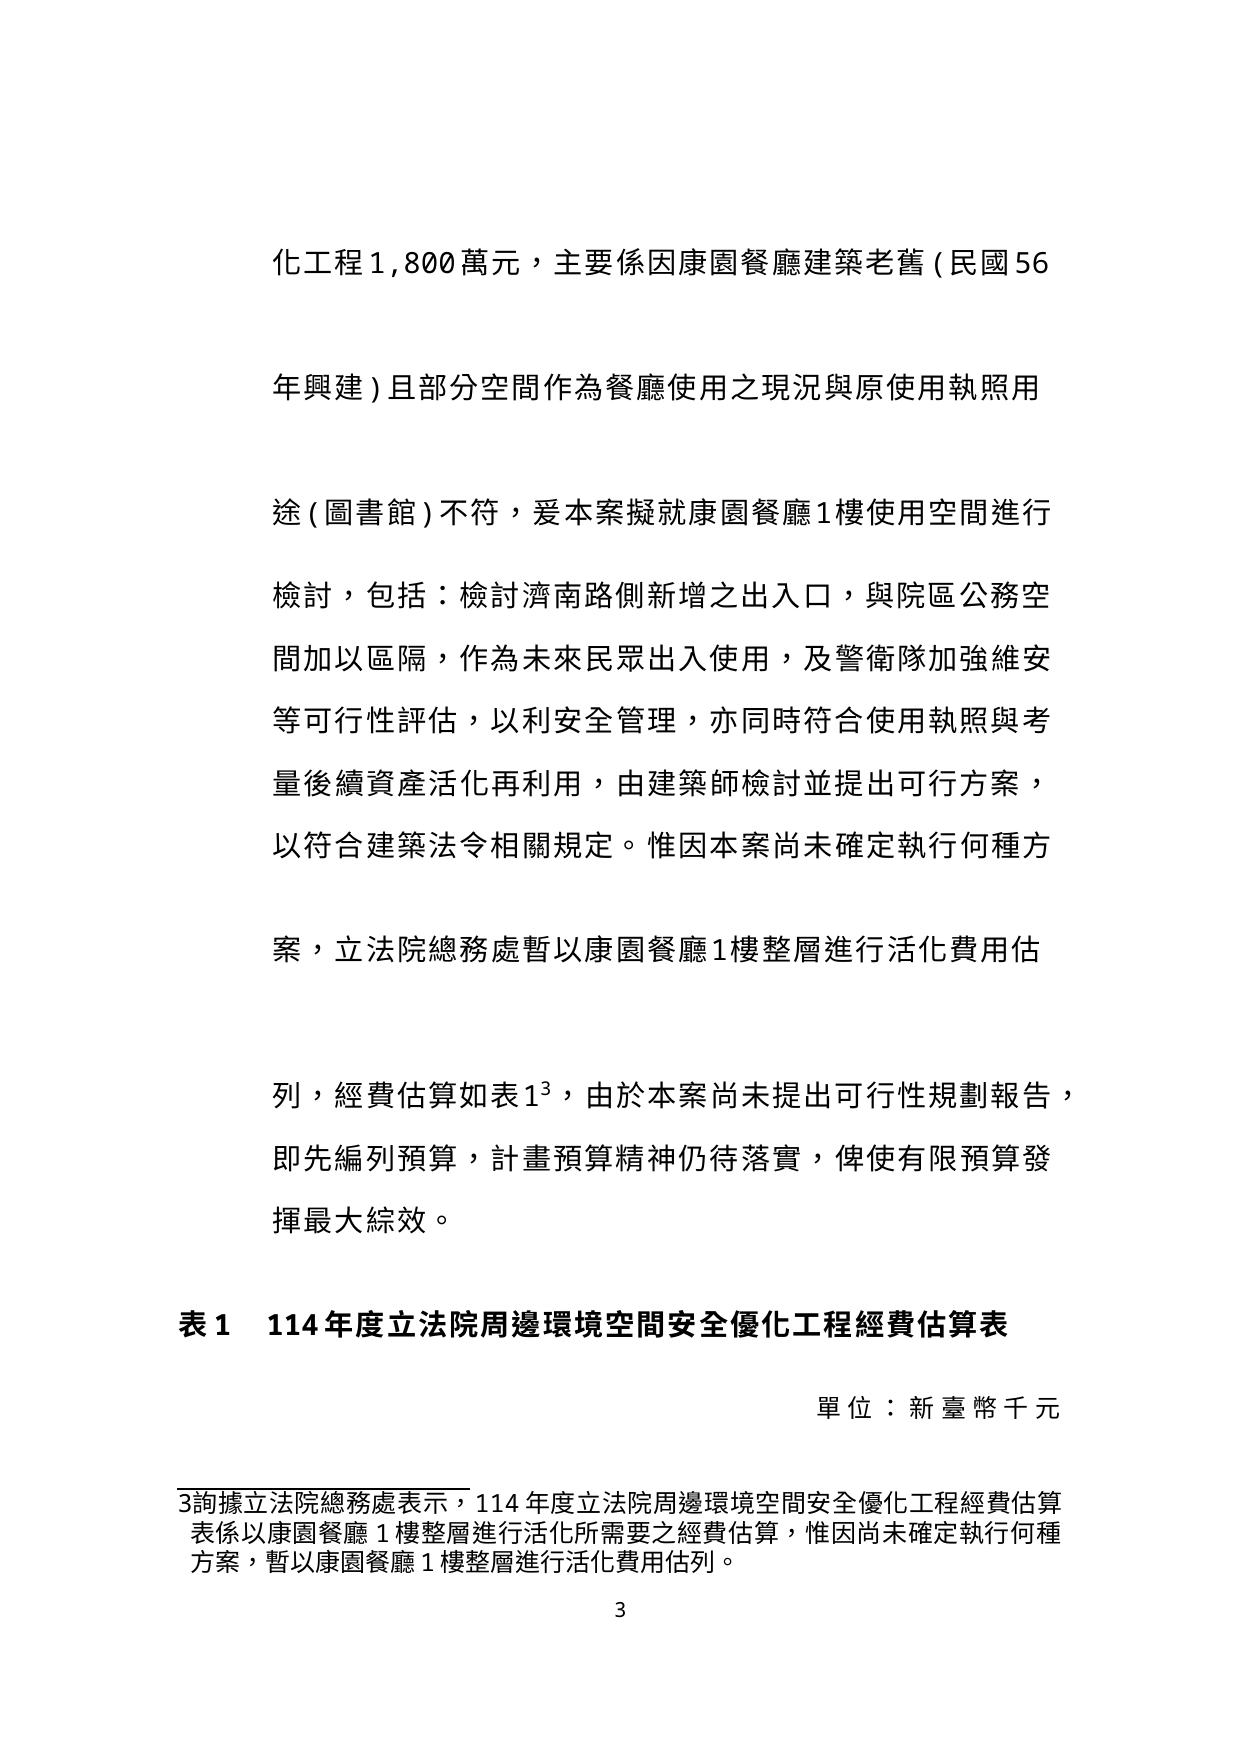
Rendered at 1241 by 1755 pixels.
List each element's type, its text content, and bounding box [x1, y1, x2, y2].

text 單位：新臺幣千元 [177, 1365, 1063, 1427]
text 表1 114年度立法院周邊環境空間安全優化工程經費估算表 [177, 1240, 1063, 1365]
text 詢據立法院總務處表示，114年度立法院周邊環境空間安全優化工程經費估算表係以康園餐廳1樓整層進行活化所需要之經費估算，惟因尚未確定執行何種方案，暫以康園餐廳1樓整層進行活化費用估列。 [177, 1489, 1063, 1577]
text 如前所述，立法院辦理各項工程時，自計畫、預算、設計、發包、施工至維護管理，應有整體性規劃。詢據立法院表示，114年度新增編列立法院周邊環境空間安全優化工程1,800萬元，主要係因康園餐廳建築老舊(民國56年興建)且部分空間作為餐廳使用之現況與原使用執照用途(圖書館)不符，爰本案擬就康園餐廳1樓使用空間進行檢討，包括：檢討濟南路側新增之出入口，與院區公務空間加以區隔，作為未來民眾出入使用，及警衛隊加強維安等可行性評估，以利安全管理，亦同時符合使用執照與考量後續資產活化再利用，由建築師檢討並提出可行方案，以符合建築法令相關規定。惟因本案尚未確定執行何種方案，立法院總務處暫以康園餐廳1樓整層進行活化費用估列，經費估算如表1，由於本案尚未提出可行性規劃報告，即先編列預算，計畫預算精神仍待落實，俾使有限預算發揮最大綜效。 [266, 177, 1063, 1240]
